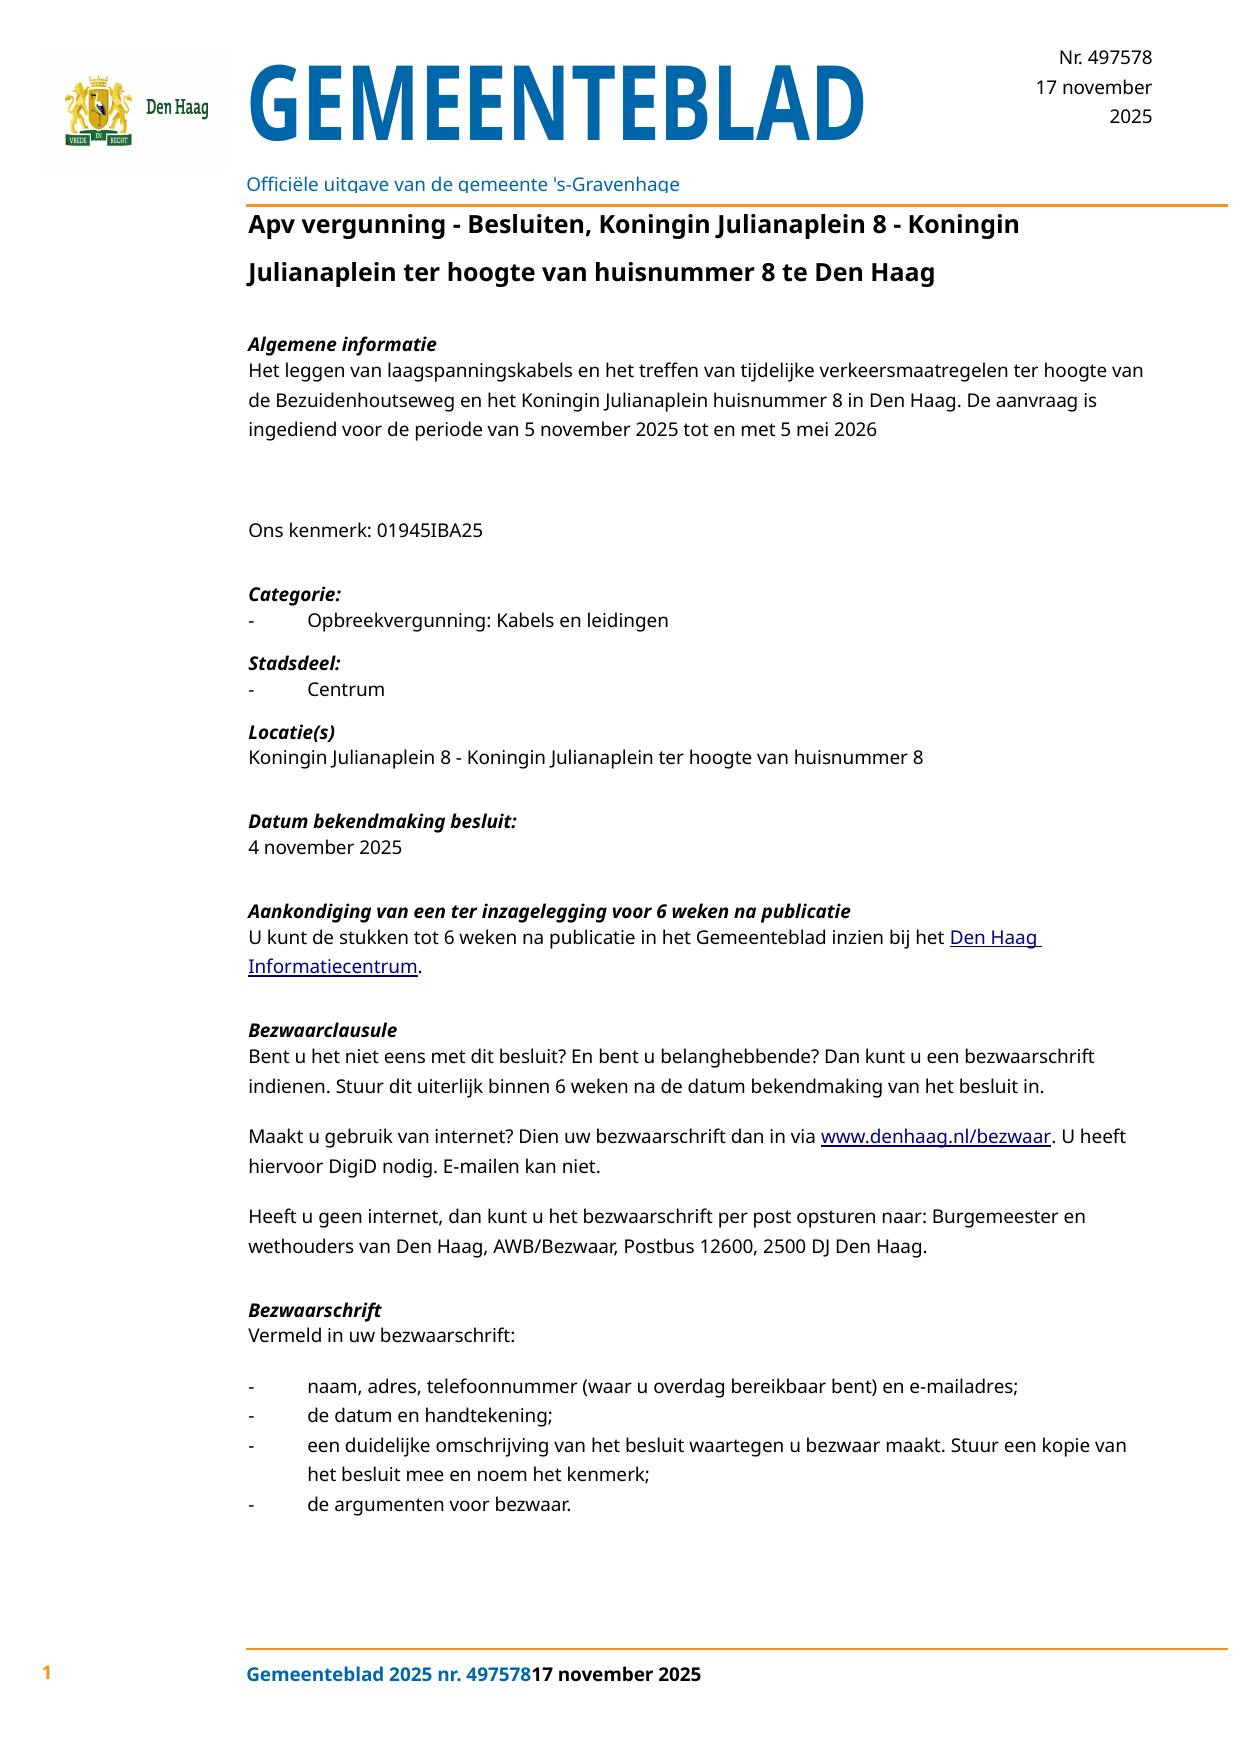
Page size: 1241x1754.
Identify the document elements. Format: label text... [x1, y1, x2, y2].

text Ons kenmerk: 01945IBA25 [248, 517, 1152, 543]
text Aankondiging van een ter inzagelegging voor 6 weken na publicatie [248, 898, 1152, 924]
text U kunt de stukken tot 6 weken na publicatie in het Gemeenteblad inzien bij het Den Haag Informatiecentrum. [248, 924, 1152, 979]
text Heeft u geen internet, dan kunt u het bezwaarschrift per post opsturen naar: Burgemeester en wethouders van Den Haag, AWB/Bezwaar, Postbus 12600, 2500 DJ Den Haag. [248, 1203, 1152, 1258]
text Algemene informatie [248, 331, 1152, 357]
text Bezwaarschrift [248, 1297, 1152, 1322]
text Categorie: [248, 581, 1152, 607]
list naam, adres, telefoonnummer (waar u overdag bereikbaar bent) en e-mailadres; [248, 1373, 1152, 1399]
text 4 november 2025 [248, 834, 1152, 860]
text Het leggen van laagspanningskabels en het treffen van tijdelijke verkeersmaatregelen ter hoogte van de Bezuidenhoutseweg en het Koningin Julianaplein huisnummer 8 in Den Haag. De aanvraag is ingediend voor de periode van 5 november 2025 tot en met 5 mei 2026 [248, 357, 1152, 442]
list de argumenten voor bezwaar. [248, 1491, 1152, 1517]
text Vermeld in uw bezwaarschrift: [248, 1322, 1152, 1348]
text Koningin Julianaplein 8 - Koningin Julianaplein ter hoogte van huisnummer 8 [248, 744, 1152, 770]
text Locatie(s) [248, 719, 1152, 744]
list de datum en handtekening; [248, 1402, 1152, 1428]
list Opbreekvergunning: Kabels en leidingen [248, 607, 1152, 633]
text Maakt u gebruik van internet? Dien uw bezwaarschrift dan in via www.denhaag.nl/bezwaar. U heeft hiervoor DigiD nodig. E-mailen kan niet. [248, 1123, 1152, 1178]
text Apv vergunning - Besluiten, Koningin Julianaplein 8 - Koningin Julianaplein ter hoogte van huisnummer 8 te Den Haag [248, 207, 1152, 288]
list Centrum [248, 676, 1152, 701]
text Datum bekendmaking besluit: [248, 808, 1152, 834]
text Bent u het niet eens met dit besluit? En bent u belanghebbende? Dan kunt u een bezwaarschrift indienen. Stuur dit uiterlijk binnen 6 weken na de datum bekendmaking van het besluit in. [248, 1043, 1152, 1098]
list een duidelijke omschrijving van het besluit waartegen u bezwaar maakt. Stuur een kopie van het besluit mee en noem het kenmerk; [248, 1432, 1152, 1487]
picture [41, 47, 231, 172]
text Stadsdeel: [248, 650, 1152, 676]
text Bezwaarclausule [248, 1017, 1152, 1043]
